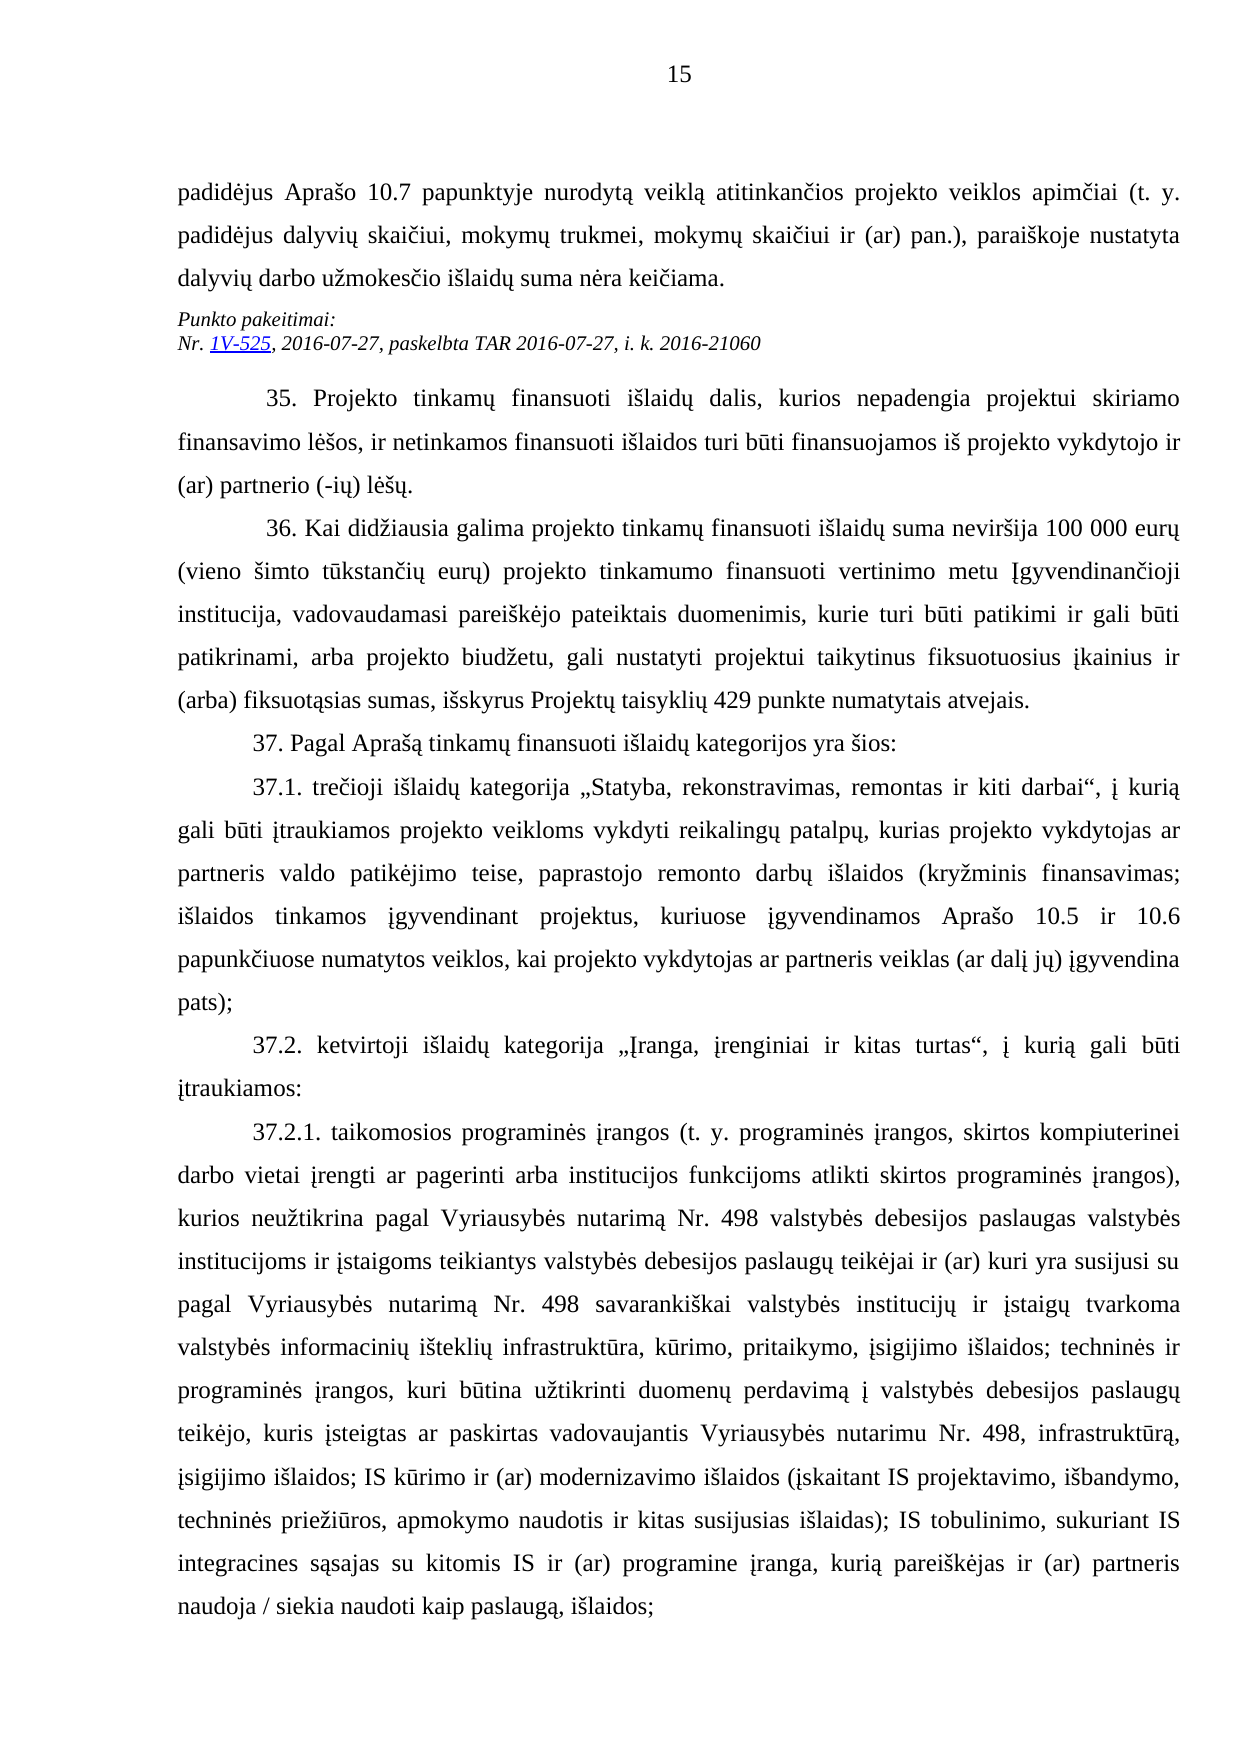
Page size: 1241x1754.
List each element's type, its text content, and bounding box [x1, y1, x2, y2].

text 36. Kai didžiausia galima projekto tinkamų finansuoti išlaidų suma neviršija 100 000 eurų (vieno šimto tūkstančių eurų) projekto tinkamumo finansuoti vertinimo metu Įgyvendinančioji institucija, vadovaudamasi pareiškėjo pateiktais duomenimis, kurie turi būti patikimi ir gali būti patikrinami, arba projekto biudžetu, gali nustatyti projektui taikytinus fiksuotuosius įkainius ir (arba) fiksuotąsias sumas, išskyrus Projektų taisyklių 429 punkte numatytais atvejais. [177, 513, 1181, 714]
text padidėjus Aprašo 10.7 papunktyje nurodytą veiklą atitinkančios projekto veiklos apimčiai (t. y. padidėjus dalyvių skaičiui, mokymų trukmei, mokymų skaičiui ir (ar) pan.), paraiškoje nustatyta dalyvių darbo užmokesčio išlaidų suma nėra keičiama. [177, 177, 1181, 292]
text 35. Projekto tinkamų finansuoti išlaidų dalis, kurios nepadengia projektui skiriamo finansavimo lėšos, ir netinkamos finansuoti išlaidos turi būti finansuojamos iš projekto vykdytojo ir (ar) partnerio (-ių) lėšų. [177, 383, 1181, 498]
text Nr. 1V-525, 2016-07-27, paskelbta TAR 2016-07-27, i. k. 2016-21060 [177, 331, 1181, 355]
text Punkto pakeitimai: [177, 307, 1181, 331]
text 37.2.1. taikomosios programinės įrangos (t. y. programinės įrangos, skirtos kompiuterinei darbo vietai įrengti ar pagerinti arba institucijos funkcijoms atlikti skirtos programinės įrangos), kurios neužtikrina pagal Vyriausybės nutarimą Nr. 498 valstybės debesijos paslaugas valstybės institucijoms ir įstaigoms teikiantys valstybės debesijos paslaugų teikėjai ir (ar) kuri yra susijusi su pagal Vyriausybės nutarimą Nr. 498 savarankiškai valstybės institucijų ir įstaigų tvarkoma valstybės informacinių išteklių infrastruktūra, kūrimo, pritaikymo, įsigijimo išlaidos; techninės ir programinės įrangos, kuri būtina užtikrinti duomenų perdavimą į valstybės debesijos paslaugų teikėjo, kuris įsteigtas ar paskirtas vadovaujantis Vyriausybės nutarimu Nr. 498, infrastruktūrą, įsigijimo išlaidos; IS kūrimo ir (ar) modernizavimo išlaidos (įskaitant IS projektavimo, išbandymo, techninės priežiūros, apmokymo naudotis ir kitas susijusias išlaidas); IS tobulinimo, sukuriant IS integracines sąsajas su kitomis IS ir (ar) programine įranga, kurią pareiškėjas ir (ar) partneris naudoja / siekia naudoti kaip paslaugą, išlaidos; [177, 1117, 1181, 1620]
text 37. Pagal Aprašą tinkamų finansuoti išlaidų kategorijos yra šios: [177, 728, 1181, 757]
text 37.1. trečioji išlaidų kategorija „Statyba, rekonstravimas, remontas ir kiti darbai“, į kurią gali būti įtraukiamos projekto veikloms vykdyti reikalingų patalpų, kurias projekto vykdytojas ar partneris valdo patikėjimo teise, paprastojo remonto darbų išlaidos (kryžminis finansavimas; išlaidos tinkamos įgyvendinant projektus, kuriuose įgyvendinamos Aprašo 10.5 ir 10.6 papunkčiuose numatytos veiklos, kai projekto vykdytojas ar partneris veiklas (ar dalį jų) įgyvendina pats); [177, 772, 1181, 1016]
text 37.2. ketvirtoji išlaidų kategorija „Įranga, įrenginiai ir kitas turtas“, į kurią gali būti įtraukiamos: [177, 1030, 1181, 1102]
